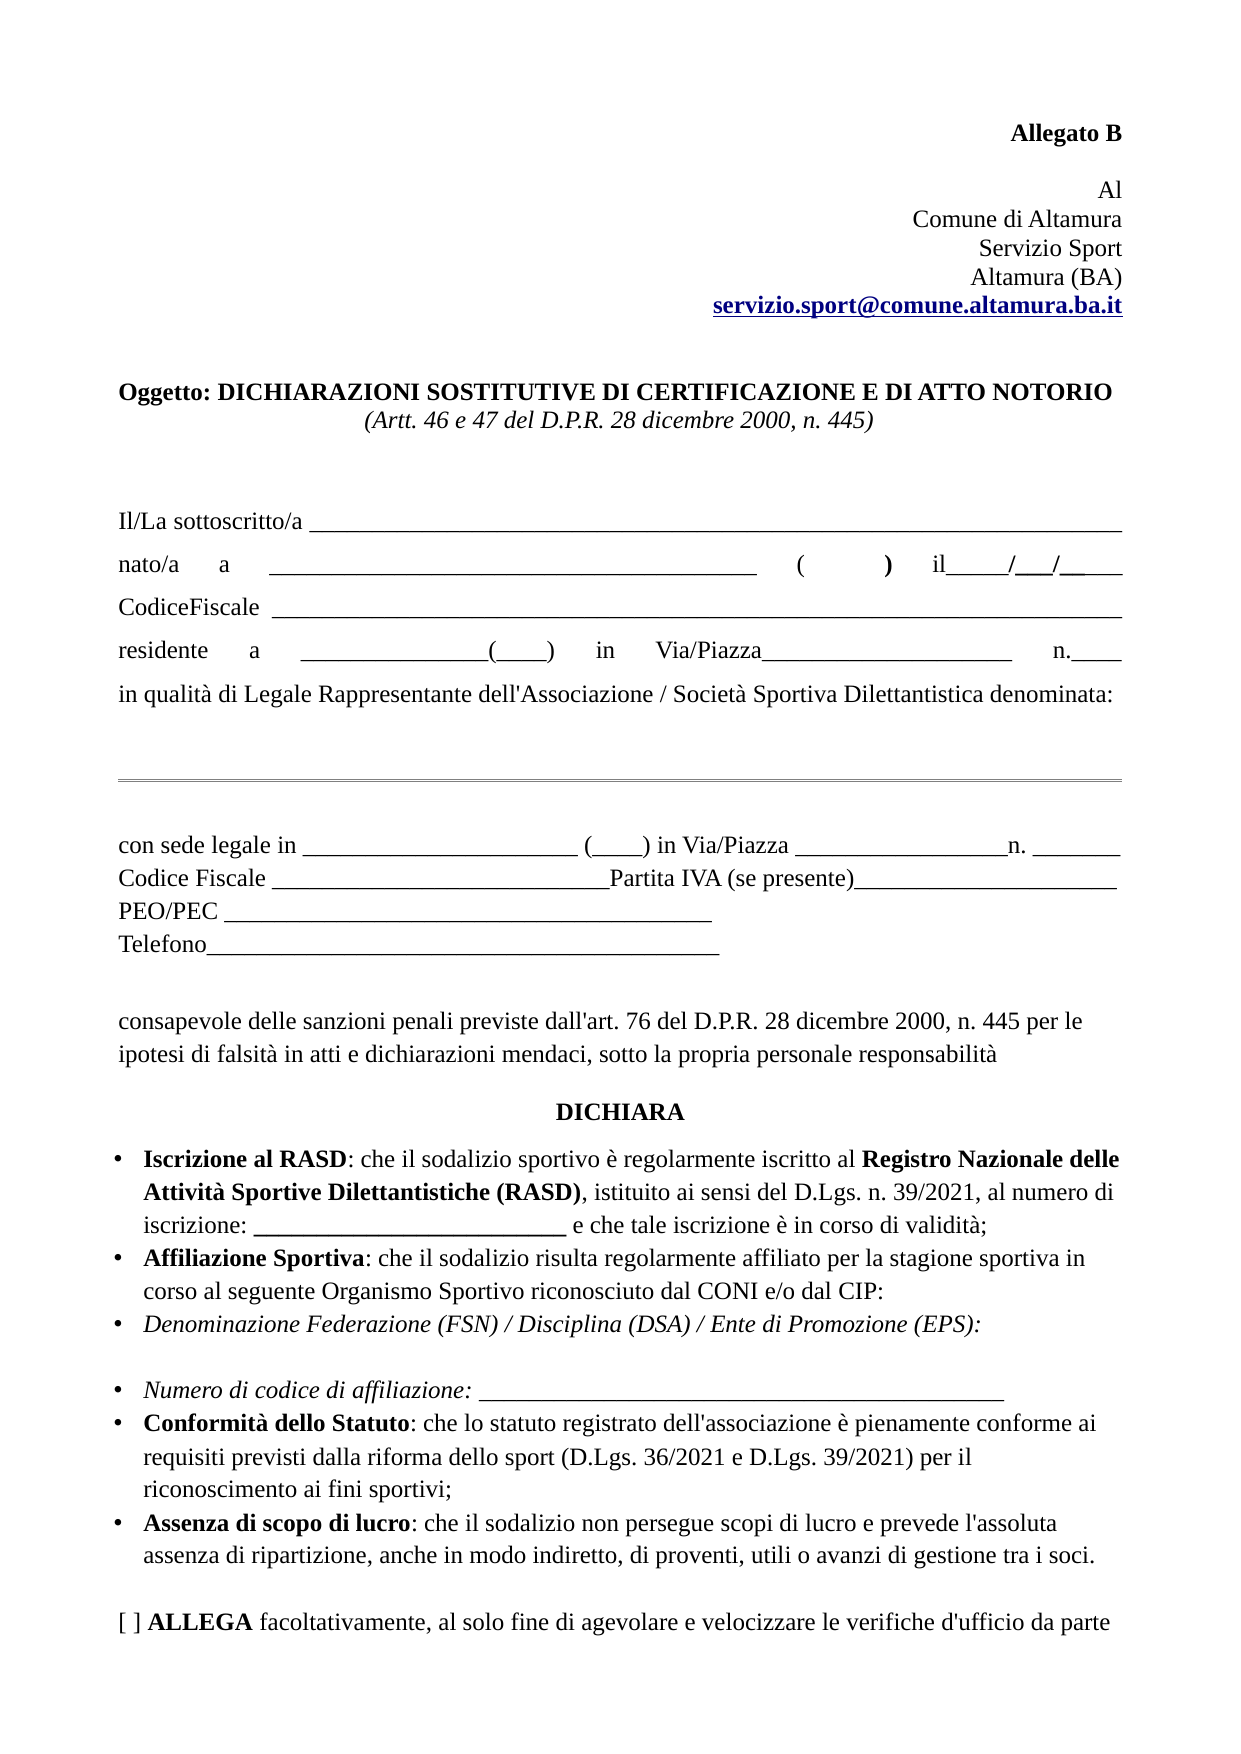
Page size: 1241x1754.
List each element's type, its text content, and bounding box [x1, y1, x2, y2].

list Numero di codice di affiliazione: __________________________________________ [143, 1376, 1122, 1404]
list Denominazione Federazione (FSN) / Disciplina (DSA) / Ente di Promozione (EPS): [143, 1309, 1122, 1338]
text DICHIARA [118, 1097, 1122, 1126]
text Il/La sottoscritto/a _________________________________________________________________ nato/a a _______________________________________ ( ) il_____/___/_____ CodiceFiscale ____________________________________________________________________ residente a _______________(____) in Via/Piazza____________________ n.____ in qualità di Legale Rappresentante dell'Associazione / Società Sportiva Dilettantistica denominata: [118, 506, 1122, 707]
list Iscrizione al RASD: che il sodalizio sportivo è regolarmente iscritto al Registro Nazionale delle Attività Sportive Dilettantistiche (RASD), istituito ai sensi del D.Lgs. n. 39/2021, al numero di iscrizione: _________________________ e che tale iscrizione è in corso di validità; [143, 1144, 1122, 1239]
text Altamura (BA) [118, 262, 1122, 291]
text Servizio Sport [118, 233, 1122, 262]
text consapevole delle sanzioni penali previste dall'art. 76 del D.P.R. 28 dicembre 2000, n. 445 per le ipotesi di falsità in atti e dichiarazioni mendaci, sotto la propria personale responsabilità [118, 1006, 1122, 1067]
text (Artt. 46 e 47 del D.P.R. 28 dicembre 2000, n. 445) [118, 406, 1122, 434]
list Assenza di scopo di lucro: che il sodalizio non persegue scopi di lucro e prevede l'assoluta assenza di ripartizione, anche in modo indiretto, di proventi, utili o avanzi di gestione tra i soci. [143, 1508, 1122, 1569]
list Conformità dello Statuto: che lo statuto registrato dell'associazione è pienamente conforme ai requisiti previsti dalla riforma dello sport (D.Lgs. 36/2021 e D.Lgs. 39/2021) per il riconoscimento ai fini sportivi; [143, 1408, 1122, 1503]
text Oggetto: DICHIARAZIONI SOSTITUTIVE DI CERTIFICAZIONE E DI ATTO NOTORIO [118, 377, 1122, 406]
text servizio.sport@comune.altamura.ba.it [118, 291, 1122, 319]
text [ ] ALLEGA facoltativamente, al solo fine di agevolare e velocizzare le verifiche d'ufficio da parte [118, 1574, 1122, 1635]
text Al [118, 176, 1122, 204]
list Affiliazione Sportiva: che il sodalizio risulta regolarmente affiliato per la stagione sportiva in corso al seguente Organismo Sportivo riconosciuto dal CONI e/o dal CIP: [143, 1243, 1122, 1305]
text Comune di Altamura [118, 204, 1122, 233]
text con sede legale in ______________________ (____) in Via/Piazza _________________n. _______ Codice Fiscale ___________________________Partita IVA (se presente)_____________________ PEO/PEC _______________________________________ Telefono_________________________________________ [118, 830, 1122, 958]
text Allegato B [118, 118, 1122, 147]
